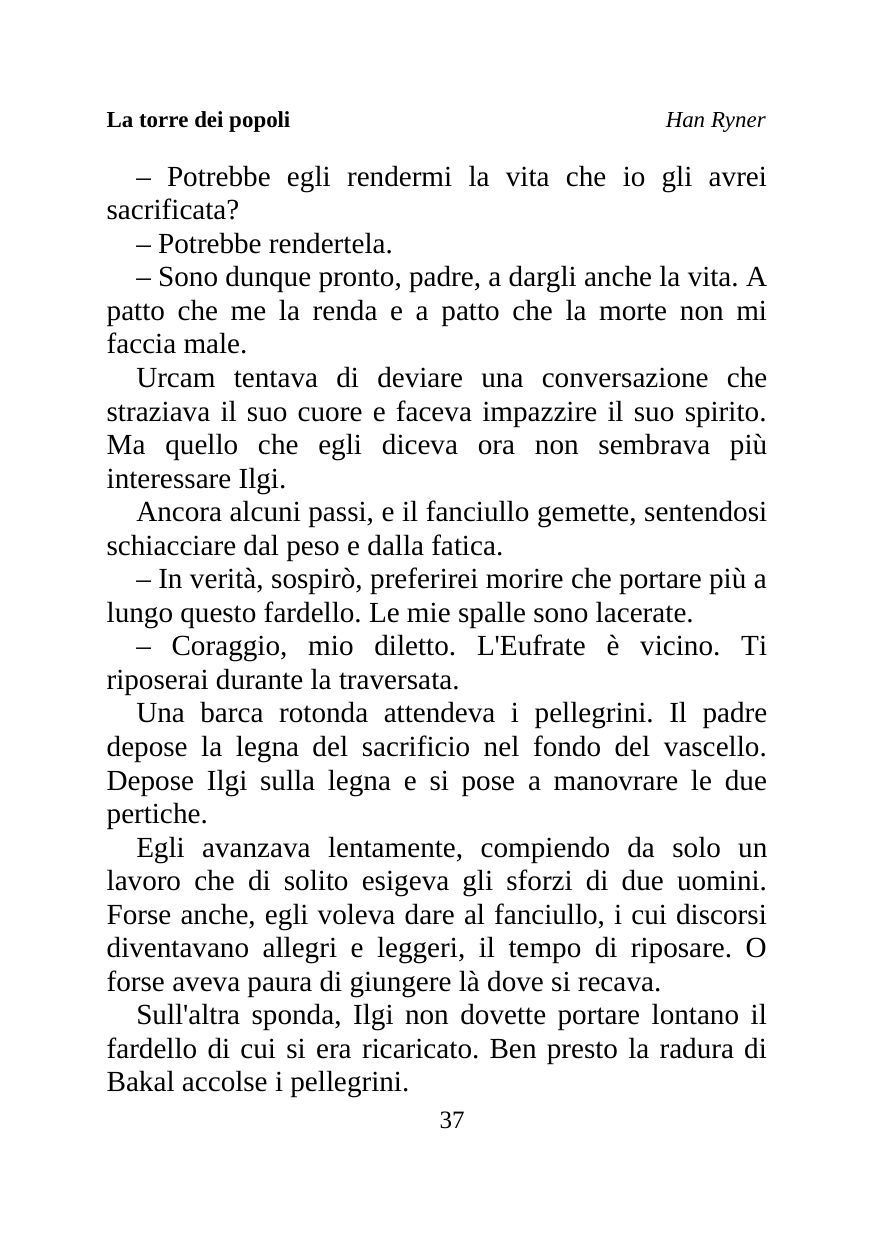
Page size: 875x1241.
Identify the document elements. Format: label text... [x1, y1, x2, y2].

text – Coraggio, mio diletto. L'Eufrate è vicino. Ti riposerai durante la traversata. [106, 628, 768, 696]
text – Potrebbe egli rendermi la vita che io gli avrei sacrificata? [106, 159, 768, 226]
text Una barca rotonda attendeva i pellegrini. Il padre depose la legna del sacrificio nel fondo del vascello. Depose Ilgi sulla legna e si pose a manovrare le due pertiche. [106, 696, 768, 830]
text Sull'altra sponda, Ilgi non dovette portare lontano il fardello di cui si era ricaricato. Ben presto la radura di Bakal accolse i pellegrini. [106, 997, 768, 1098]
text Urcam tentava di deviare una conversazione che straziava il suo cuore e faceva impazzire il suo spirito. Ma quello che egli diceva ora non sembrava più interessare Ilgi. [106, 360, 768, 494]
text Egli avanzava lentamente, compiendo da solo un lavoro che di solito esigeva gli sforzi di due uomini. Forse anche, egli voleva dare al fanciullo, i cui discorsi diventavano allegri e leggeri, il tempo di riposare. O forse aveva paura di giungere là dove si recava. [106, 830, 768, 997]
text – In verità, sospirò, preferirei morire che portare più a lungo questo fardello. Le mie spalle sono lacerate. [106, 561, 768, 628]
text – Potrebbe rendertela. [106, 226, 768, 259]
text – Sono dunque pronto, padre, a dargli anche la vita. A patto che me la renda e a patto che la morte non mi faccia male. [106, 259, 768, 360]
text Ancora alcuni passi, e il fanciullo gemette, sentendosi schiacciare dal peso e dalla fatica. [106, 494, 768, 561]
